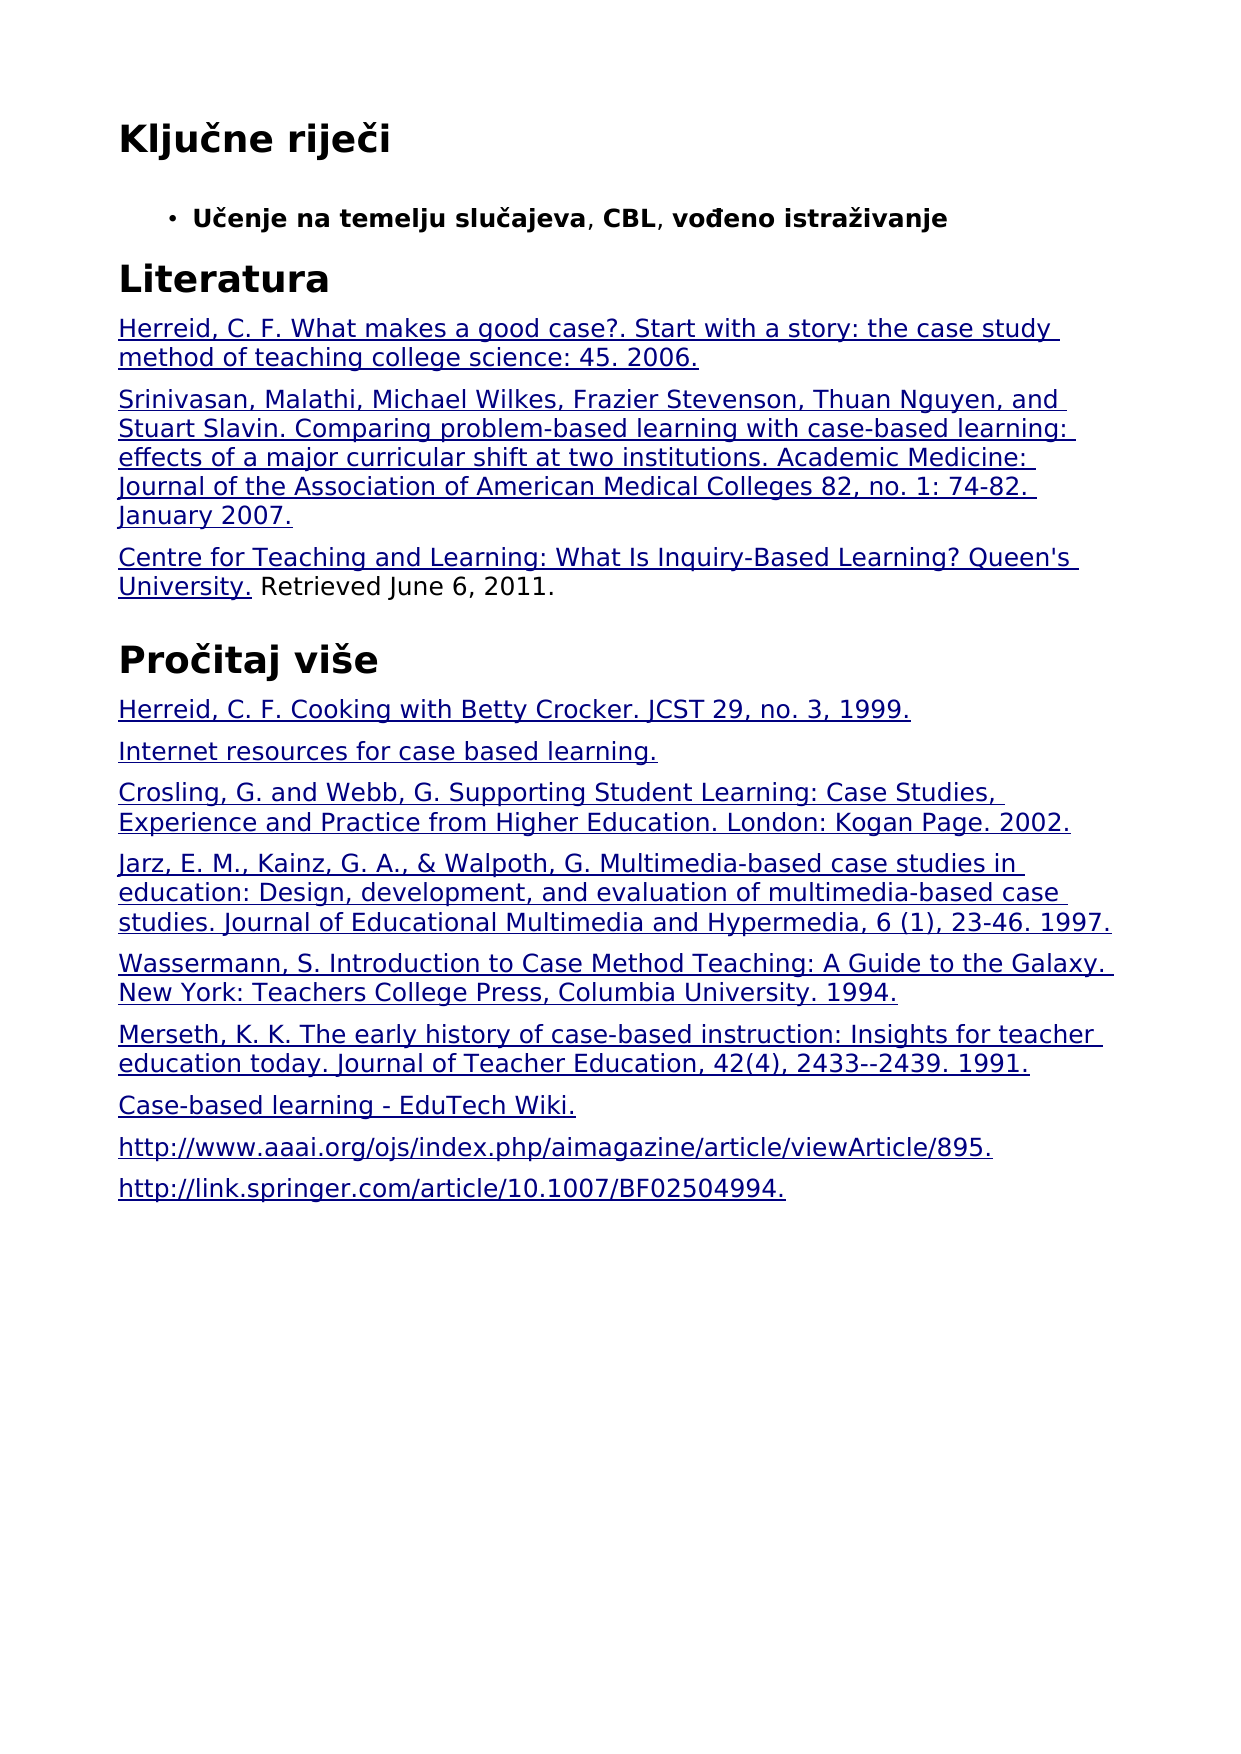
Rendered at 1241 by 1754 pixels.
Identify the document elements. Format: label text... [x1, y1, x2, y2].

text Herreid, C. F. Cooking with Betty Crocker. JCST 29, no. 3, 1999. [118, 695, 1122, 724]
subtitle Pročitaj više [118, 639, 1122, 683]
text Herreid, C. F. What makes a good case?. Start with a story: the case study method of teaching college science: 45. 2006. [118, 314, 1122, 372]
subtitle Literatura [118, 258, 1122, 302]
text http://www.aaai.org/ojs/index.php/aimagazine/article/viewArticle/895. [118, 1133, 1122, 1162]
text Jarz, E. M., Kainz, G. A., & Walpoth, G. Multimedia-based case studies in education: Design, development, and evaluation of multimedia-based case studies. Journal of Educational Multimedia and Hypermedia, 6 (1), 23-46. 1997. [118, 849, 1122, 937]
text Case-based learning - EduTech Wiki. [118, 1091, 1122, 1120]
text http://link.springer.com/article/10.1007/BF02504994. [118, 1174, 1122, 1203]
text Internet resources for case based learning. [118, 737, 1122, 766]
text Srinivasan, Malathi, Michael Wilkes, Frazier Stevenson, Thuan Nguyen, and Stuart Slavin. Comparing problem-based learning with case-based learning: effects of a major curricular shift at two institutions. Academic Medicine: Journal of the Association of American Medical Colleges 82, no. 1: 74-82. January 2007. [118, 385, 1122, 531]
text Merseth, K. K. The early history of case-based instruction: Insights for teacher education today. Journal of Teacher Education, 42(4), 2433--2439. 1991. [118, 1020, 1122, 1078]
text Wassermann, S. Introduction to Case Method Teaching: A Guide to the Galaxy. New York: Teachers College Press, Columbia University. 1994. [118, 949, 1122, 1008]
text Centre for Teaching and Learning: What Is Inquiry-Based Learning? Queen's University. Retrieved June 6, 2011. [118, 543, 1122, 602]
text Crosling, G. and Webb, G. Supporting Student Learning: Case Studies, Experience and Practice from Higher Education. London: Kogan Page. 2002. [118, 778, 1122, 837]
list Učenje na temelju slučajeva, CBL, vođeno istraživanje [177, 204, 1122, 233]
subtitle Ključne riječi [118, 118, 1122, 162]
